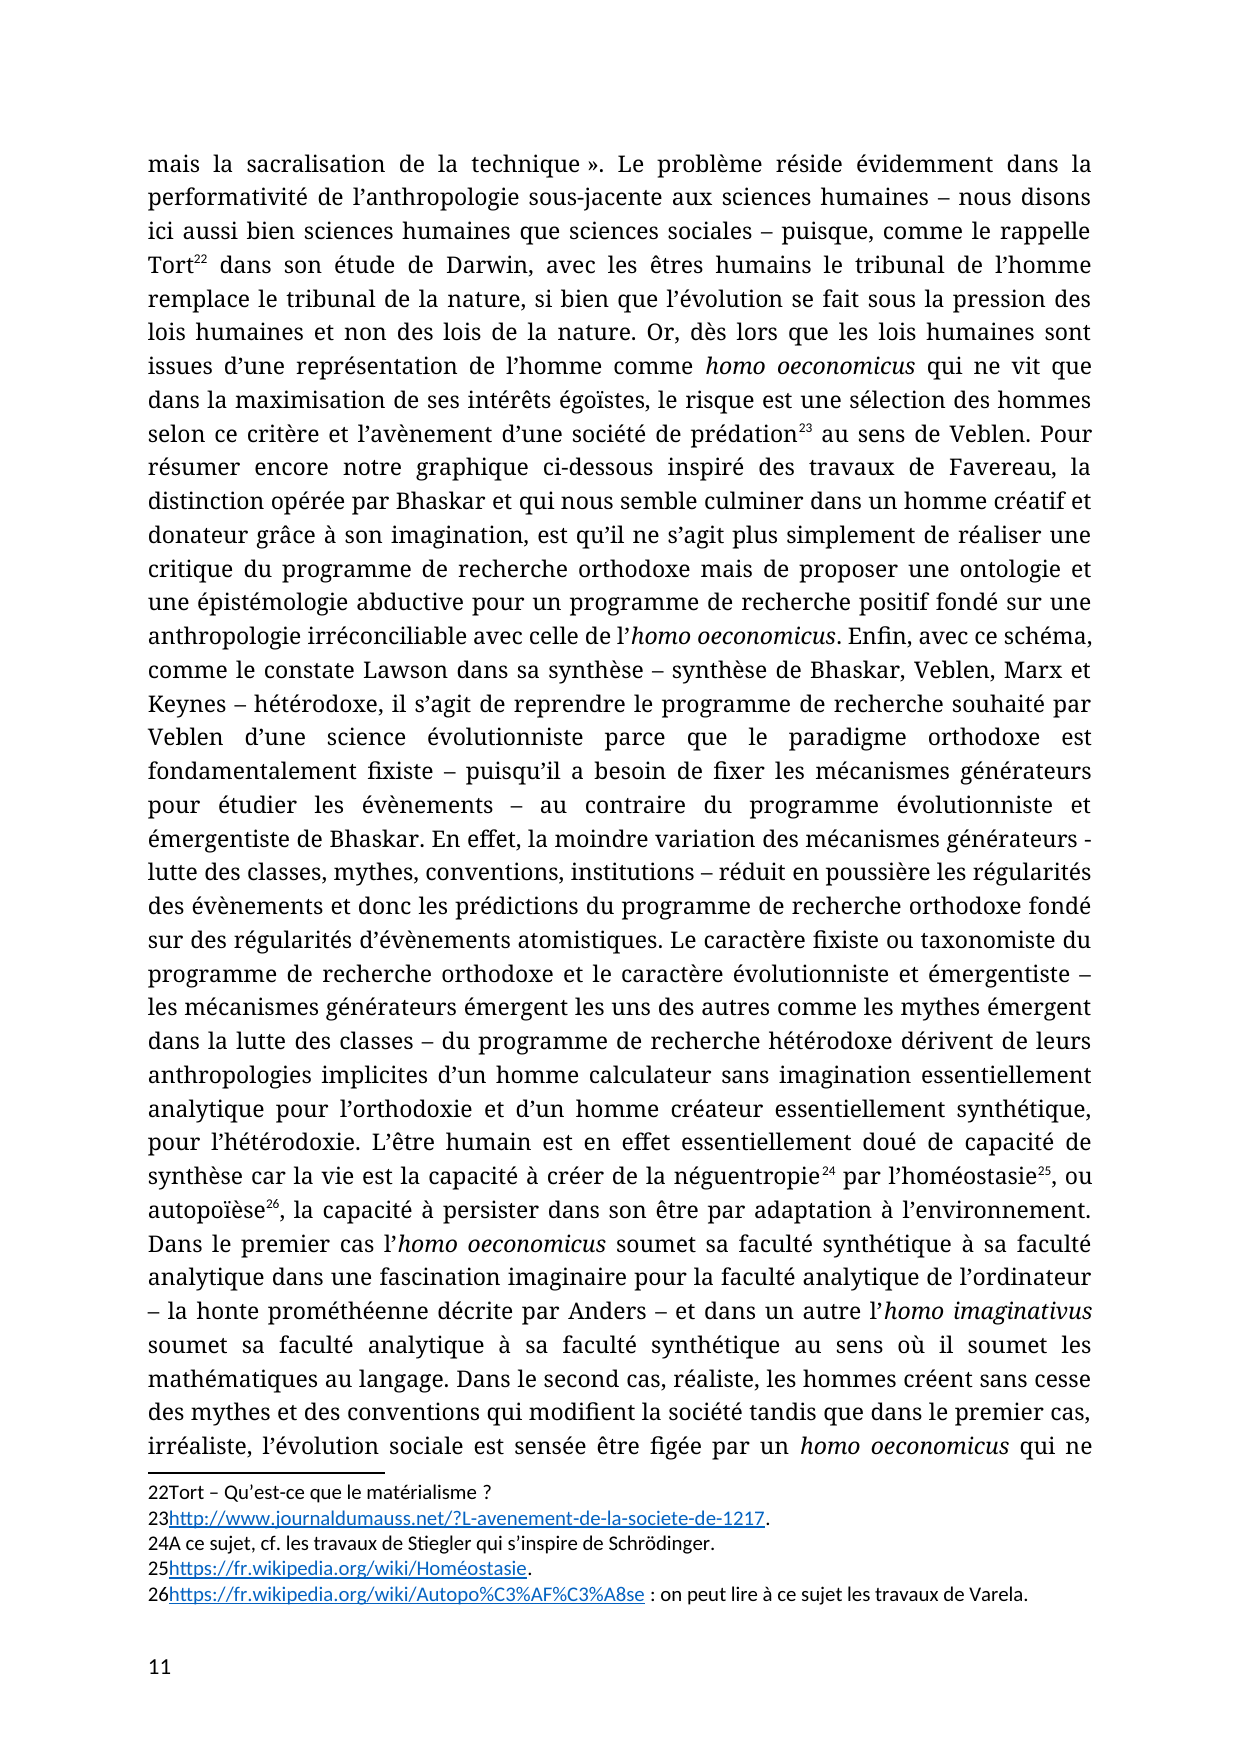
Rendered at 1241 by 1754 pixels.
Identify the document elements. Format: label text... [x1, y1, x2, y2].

text http://www.journaldumauss.net/?L-avenement-de-la-societe-de-1217. [148, 1505, 1093, 1530]
text A ce sujet, cf. les travaux de Stiegler qui s’inspire de Schrödinger. [148, 1530, 1093, 1556]
text https://fr.wikipedia.org/wiki/Autopo%C3%AF%C3%A8se : on peut lire à ce sujet les travaux de Varela. [148, 1581, 1093, 1606]
text Tort – Qu’est-ce que le matérialisme ? [148, 1479, 1093, 1505]
text mais la sacralisation de la technique ». Le problème réside évidemment dans la performativité de l’anthropologie sous-jacente aux sciences humaines – nous disons ici aussi bien sciences humaines que sciences sociales – puisque, comme le rappelle Tort dans son étude de Darwin, avec les êtres humains le tribunal de l’homme remplace le tribunal de la nature, si bien que l’évolution se fait sous la pression des lois humaines et non des lois de la nature. Or, dès lors que les lois humaines sont issues d’une représentation de l’homme comme homo oeconomicus qui ne vit que dans la maximisation de ses intérêts égoïstes, le risque est une sélection des hommes selon ce critère et l’avènement d’une société de prédation au sens de Veblen. Pour résumer encore notre graphique ci-dessous inspiré des travaux de Favereau, la distinction opérée par Bhaskar et qui nous semble culminer dans un homme créatif et donateur grâce à son imagination, est qu’il ne s’agit plus simplement de réaliser une critique du programme de recherche orthodoxe mais de proposer une ontologie et une épistémologie abductive pour un programme de recherche positif fondé sur une anthropologie irréconciliable avec celle de l’homo oeconomicus. Enfin, avec ce schéma, comme le constate Lawson dans sa synthèse – synthèse de Bhaskar, Veblen, Marx et Keynes – hétérodoxe, il s’agit de reprendre le programme de recherche souhaité par Veblen d’une science évolutionniste parce que le paradigme orthodoxe est fondamentalement fixiste – puisqu’il a besoin de fixer les mécanismes générateurs pour étudier les évènements – au contraire du programme évolutionniste et émergentiste de Bhaskar. En effet, la moindre variation des mécanismes générateurs - lutte des classes, mythes, conventions, institutions – réduit en poussière les régularités des évènements et donc les prédictions du programme de recherche orthodoxe fondé sur des régularités d’évènements atomistiques. Le caractère fixiste ou taxonomiste du programme de recherche orthodoxe et le caractère évolutionniste et émergentiste – les mécanismes générateurs émergent les uns des autres comme les mythes émergent dans la lutte des classes – du programme de recherche hétérodoxe dérivent de leurs anthropologies implicites d’un homme calculateur sans imagination essentiellement analytique pour l’orthodoxie et d’un homme créateur essentiellement synthétique, pour l’hétérodoxie. L’être humain est en effet essentiellement doué de capacité de synthèse car la vie est la capacité à créer de la néguentropie par l’homéostasie, ou autopoïèse, la capacité à persister dans son être par adaptation à l’environnement. Dans le premier cas l’homo oeconomicus soumet sa faculté synthétique à sa faculté analytique dans une fascination imaginaire pour la faculté analytique de l’ordinateur – la honte prométhéenne décrite par Anders – et dans un autre l’homo imaginativus soumet sa faculté analytique à sa faculté synthétique au sens où il soumet les mathématiques au langage. Dans le second cas, réaliste, les hommes créent sans cesse des mythes et des conventions qui modifient la société tandis que dans le premier cas, irréaliste, l’évolution sociale est sensée être figée par un homo oeconomicus qui ne [148, 148, 1093, 1461]
text https://fr.wikipedia.org/wiki/Homéostasie. [148, 1556, 1093, 1581]
